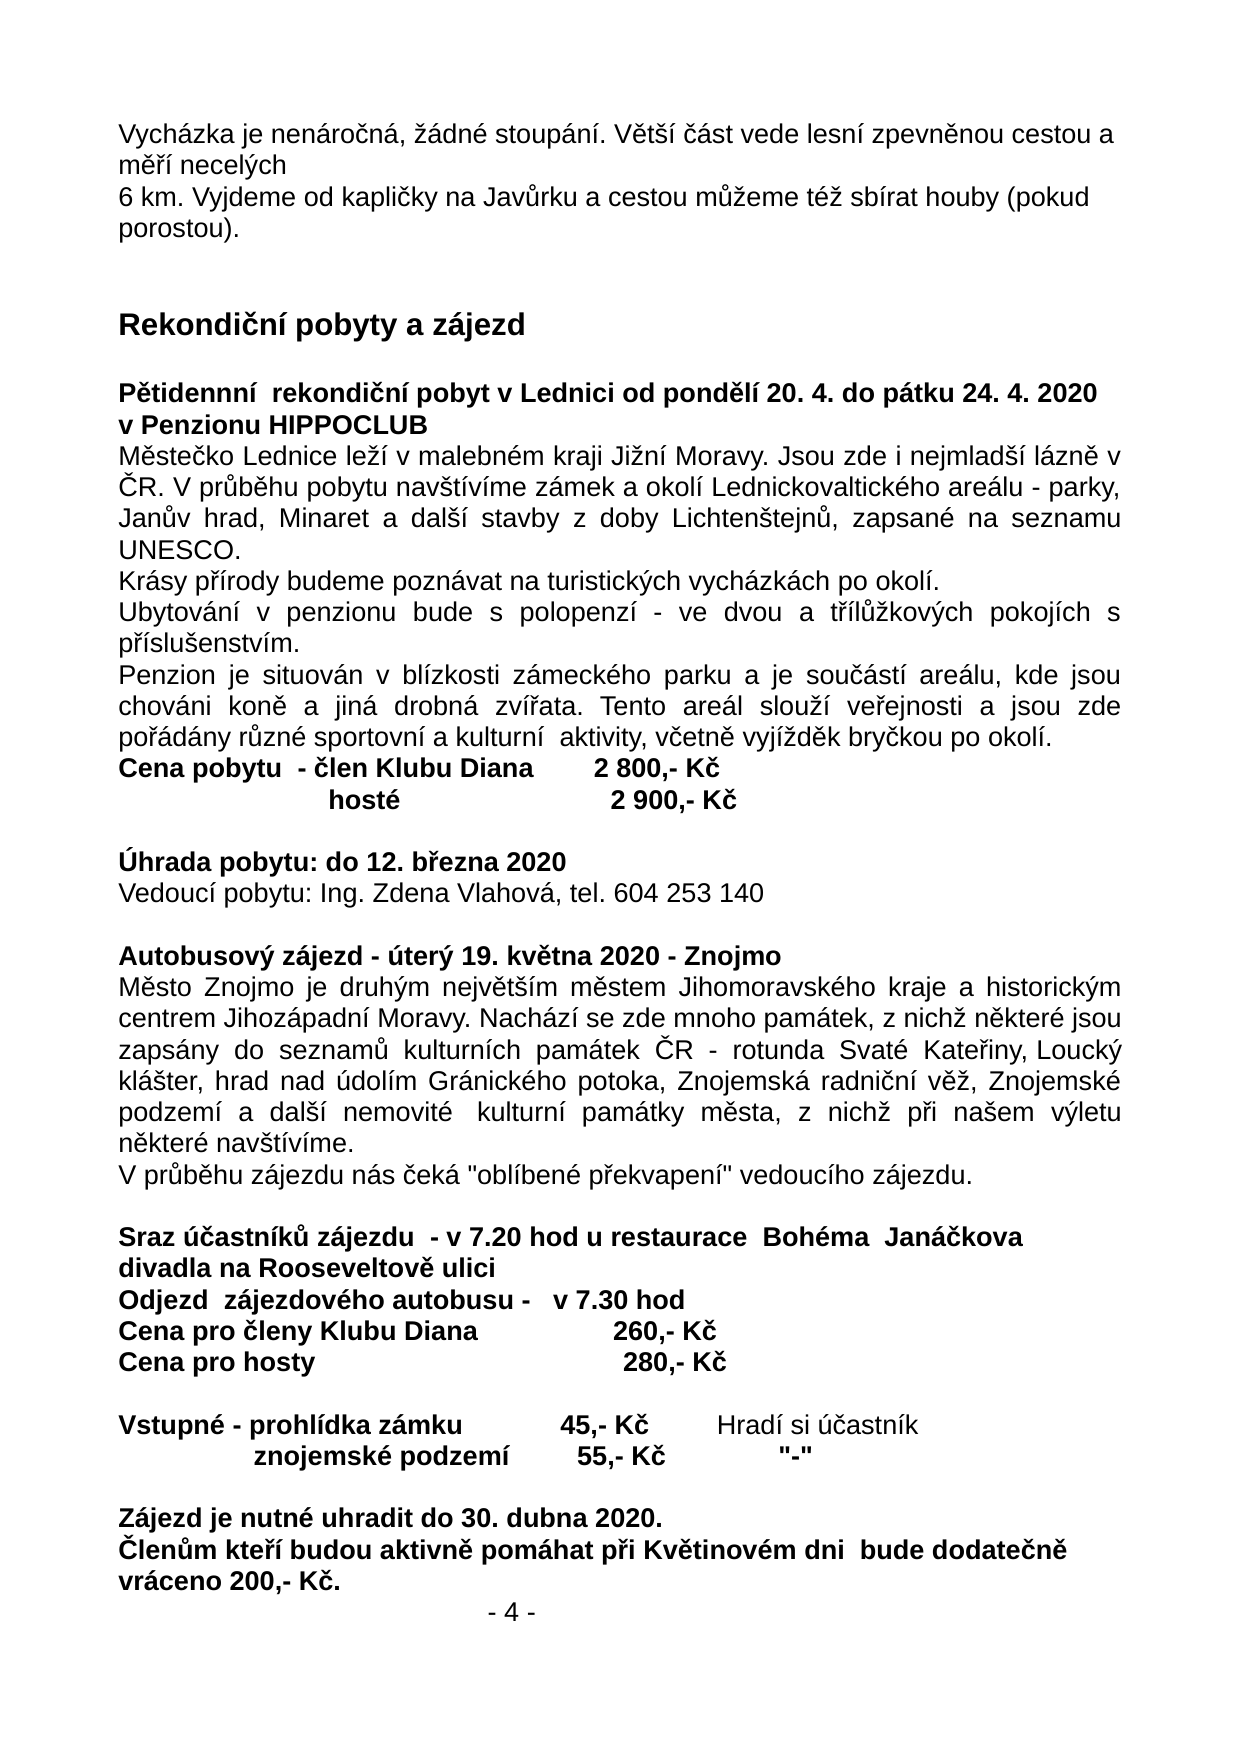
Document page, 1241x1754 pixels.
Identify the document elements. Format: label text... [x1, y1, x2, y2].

text Vycházka je nenáročná, žádné stoupání. Větší část vede lesní zpevněnou cestou a měří necelých [118, 118, 1122, 181]
text Ubytování v penzionu bude s polopenzí - ve dvou a třílůžkových pokojích s příslušenstvím. [118, 596, 1122, 659]
text Cena pro členy Klubu Diana 260,- Kč [118, 1315, 1122, 1346]
text hosté 2 900,- Kč [118, 784, 1122, 815]
text Autobusový zájezd - úterý 19. května 2020 - Znojmo [118, 940, 1122, 971]
text Členům kteří budou aktivně pomáhat při Květinovém dni bude dodatečně vráceno 200,- Kč. [118, 1534, 1122, 1596]
text Vstupné - prohlídka zámku 45,- Kč Hradí si účastník [118, 1409, 1122, 1440]
text - 4 - [118, 1596, 1122, 1627]
text Sraz účastníků zájezdu - v 7.20 hod u restaurace Bohéma Janáčkova divadla na Rooseveltově ulici [118, 1221, 1122, 1284]
text Cena pro hosty 280,- Kč [118, 1346, 1122, 1377]
text znojemské podzemí 55,- Kč "-" [118, 1440, 1122, 1471]
text Odjezd zájezdového autobusu - v 7.30 hod [118, 1284, 1122, 1315]
text V průběhu zájezdu nás čeká "oblíbené překvapení" vedoucího zájezdu. [118, 1159, 1122, 1190]
text Městečko Lednice leží v malebném kraji Jižní Moravy. Jsou zde i nejmladší lázně v ČR. V průběhu pobytu navštívíme zámek a okolí Lednickovaltického areálu - parky, Janův hrad, Minaret a další stavby z doby Lichtenštejnů, zapsané na seznamu UNESCO. [118, 440, 1122, 565]
text Rekondiční pobyty a zájezd [118, 306, 1122, 342]
text Zájezd je nutné uhradit do 30. dubna 2020. [118, 1502, 1122, 1534]
text Krásy přírody budeme poznávat na turistických vycházkách po okolí. [118, 565, 1122, 596]
text Pětidennní rekondiční pobyt v Lednici od pondělí 20. 4. do pátku 24. 4. 2020 v Penzionu HIPPOCLUB [118, 377, 1122, 440]
text Město Znojmo je druhým největším městem Jihomoravského kraje a historickým centrem Jihozápadní Moravy. Nachází se zde mnoho památek, z nichž některé jsou zapsány do seznamů kulturních památek ČR - rotunda Svaté Kateřiny, Loucký klášter, hrad nad údolím Gránického potoka, Znojemská radniční věž, Znojemské podzemí a další nemovité kulturní památky města, z nichž při našem výletu některé navštívíme. [118, 971, 1122, 1159]
text Cena pobytu - člen Klubu Diana 2 800,- Kč [118, 752, 1122, 784]
text Penzion je situován v blízkosti zámeckého parku a je součástí areálu, kde jsou chováni koně a jiná drobná zvířata. Tento areál slouží veřejnosti a jsou zde pořádány různé sportovní a kulturní aktivity, včetně vyjížděk bryčkou po okolí. [118, 659, 1122, 752]
text 6 km. Vyjdeme od kapličky na Javůrku a cestou můžeme též sbírat houby (pokud porostou). [118, 181, 1122, 243]
text Vedoucí pobytu: Ing. Zdena Vlahová, tel. 604 253 140 [118, 877, 1122, 909]
text Úhrada pobytu: do 12. března 2020 [118, 846, 1122, 877]
